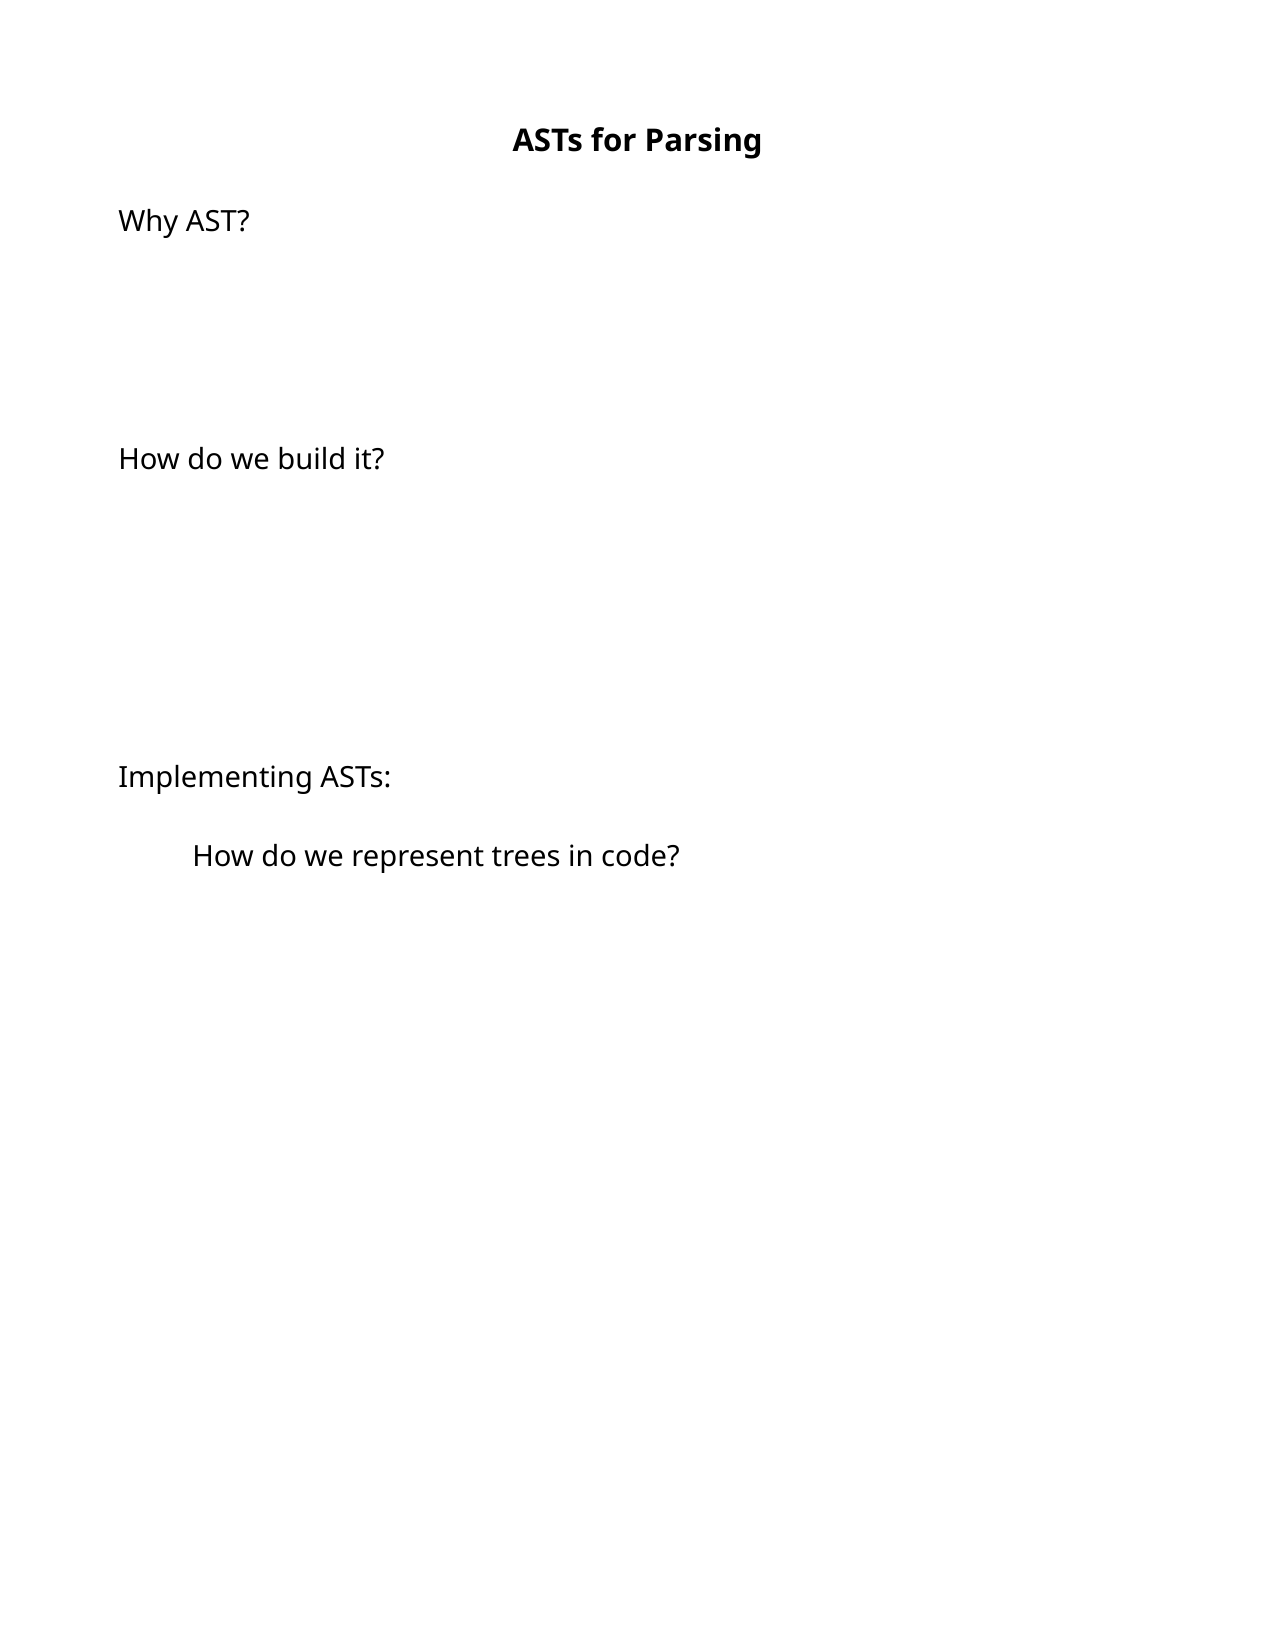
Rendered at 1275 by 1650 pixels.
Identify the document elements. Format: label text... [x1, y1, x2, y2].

text How do we build it? [118, 438, 1157, 478]
text Implementing ASTs: [118, 756, 1157, 796]
text Why AST? [118, 200, 1157, 240]
subtitle ASTs for Parsing [118, 118, 1157, 161]
text How do we represent trees in code? [118, 835, 1157, 875]
